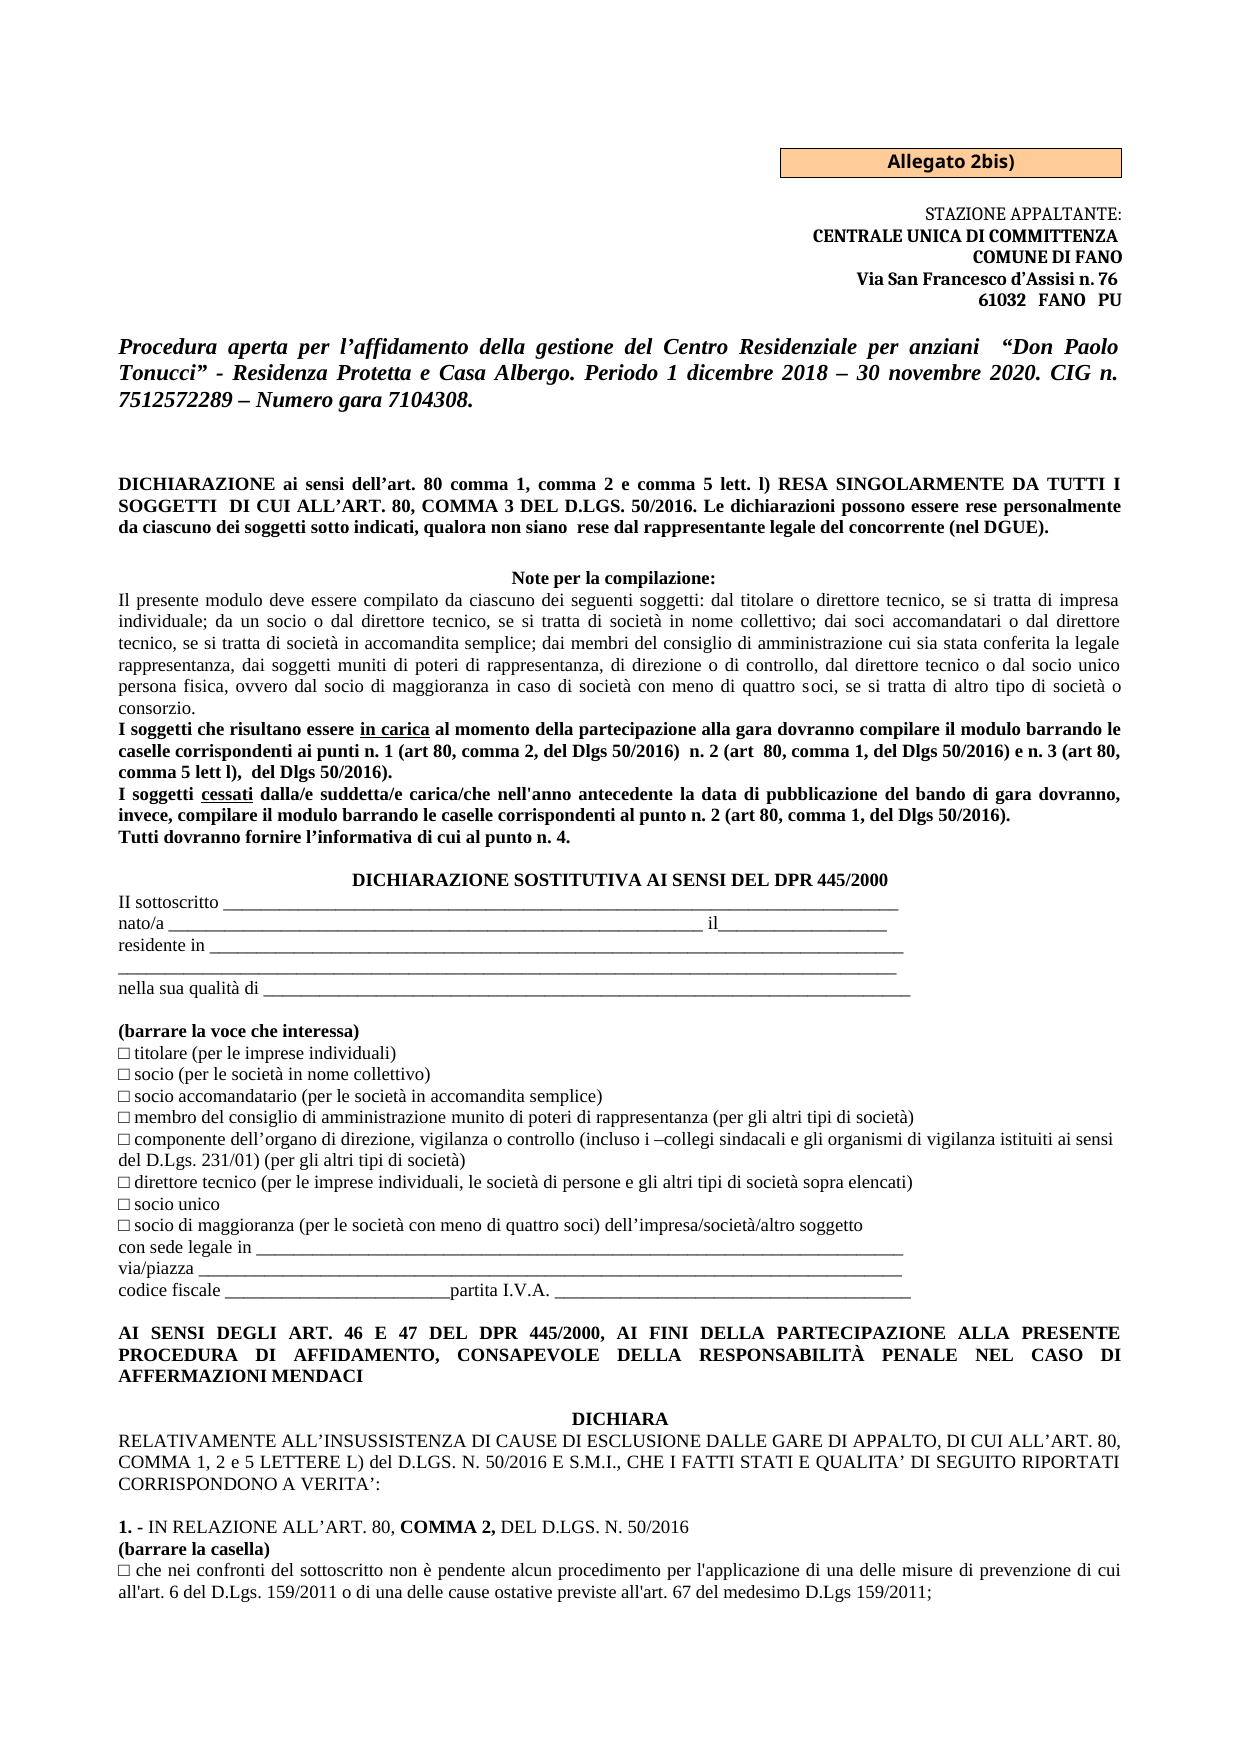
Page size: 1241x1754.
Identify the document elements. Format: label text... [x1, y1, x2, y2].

text □ socio (per le società in nome collettivo) [118, 1063, 1122, 1085]
table_header Allegato 2bis) [781, 149, 1121, 177]
text AI SENSI DEGLI ART. 46 E 47 DEL DPR 445/2000, AI FINI DELLA PARTECIPAZIONE ALLA PRESENTE PROCEDURA DI AFFIDAMENTO, CONSAPEVOLE DELLA RESPONSABILITÀ PENALE NEL CASO DI AFFERMAZIONI MENDACI [118, 1322, 1122, 1387]
text codice fiscale ________________________partita I.V.A. ______________________________________ [118, 1279, 1122, 1300]
text nato/a _________________________________________________________ il__________________ [118, 912, 1122, 934]
text CENTRALE UNICA DI COMMITTENZA [634, 225, 1122, 247]
text DICHIARAZIONE SOSTITUTIVA AI SENSI DEL DPR 445/2000 [118, 869, 1122, 891]
text 61032 FANO PU [634, 290, 1122, 312]
text □ componente dell’organo di direzione, vigilanza o controllo (incluso i –collegi sindacali e gli organismi di vigilanza istituiti ai sensi del D.Lgs. 231/01) (per gli altri tipi di società) [118, 1128, 1122, 1171]
text Via San Francesco d’Assisi n. 76 [634, 268, 1122, 290]
text ___________________________________________________________________________________ [118, 955, 1122, 977]
text □ che nei confronti del sottoscritto non è pendente alcun procedimento per l'applicazione di una delle misure di prevenzione di cui all'art. 6 del D.Lgs. 159/2011 o di una delle cause ostative previste all'art. 67 del medesimo D.Lgs 159/2011; [118, 1559, 1122, 1602]
text via/piazza ___________________________________________________________________________ [118, 1257, 1122, 1279]
text con sede legale in _____________________________________________________________________ [118, 1236, 1122, 1257]
text DICHIARAZIONE ai sensi dell’art. 80 comma 1, comma 2 e comma 5 lett. l) RESA SINGOLARMENTE DA TUTTI I SOGGETTI DI CUI ALL’ART. 80, COMMA 3 DEL D.LGS. 50/2016. Le dichiarazioni possono essere rese personalmente da ciascuno dei soggetti sotto indicati, qualora non siano rese dal rappresentante legale del concorrente (nel DGUE). [118, 473, 1122, 538]
text STAZIONE APPALTANTE: [118, 204, 1122, 225]
text COMUNE DI FANO [634, 247, 1122, 268]
text (barrare la casella) [118, 1537, 1122, 1559]
subtitle Procedura aperta per l’affidamento della gestione del Centro Residenziale per anziani “Don Paolo Tonucci” - Residenza Protetta e Casa Albergo. Periodo 1 dicembre 2018 – 30 novembre 2020. CIG n. 7512572289 – Numero gara 7104308. [118, 333, 1122, 412]
text □ socio unico [118, 1192, 1122, 1214]
text □ socio accomandatario (per le società in accomandita semplice) [118, 1085, 1122, 1106]
text I soggetti cessati dalla/e suddetta/e carica/che nell'anno antecedente la data di pubblicazione del bando di gara dovranno, invece, compilare il modulo barrando le caselle corrispondenti al punto n. 2 (art 80, comma 1, del Dlgs 50/2016). [118, 783, 1122, 826]
text □ titolare (per le imprese individuali) [118, 1042, 1122, 1063]
text DICHIARA [118, 1408, 1122, 1430]
text Note per la compilazione: [118, 567, 1114, 589]
text residente in __________________________________________________________________________ [118, 934, 1122, 955]
text 1. - IN RELAZIONE ALL’ART. 80, COMMA 2, DEL D.LGS. N. 50/2016 [118, 1516, 1122, 1537]
text □ direttore tecnico (per le imprese individuali, le società di persone e gli altri tipi di società sopra elencati) [118, 1171, 1122, 1192]
text nella sua qualità di _____________________________________________________________________ [118, 977, 1122, 998]
text (barrare la voce che interessa) [118, 1020, 1122, 1042]
text I soggetti che risultano essere in carica al momento della partecipazione alla gara dovranno compilare il modulo barrando le caselle corrispondenti ai punti n. 1 (art 80, comma 2, del Dlgs 50/2016) n. 2 (art 80, comma 1, del Dlgs 50/2016) e n. 3 (art 80, comma 5 lett l), del Dlgs 50/2016). [118, 718, 1122, 783]
text Il presente modulo deve essere compilato da ciascuno dei seguenti soggetti: dal titolare o direttore tecnico, se si tratta di impresa individuale; da un socio o dal direttore tecnico, se si tratta di società in nome collettivo; dai soci accomandatari o dal direttore tecnico, se si tratta di società in accomandita semplice; dai membri del consiglio di amministrazione cui sia stata conferita la legale rappresentanza, dai soggetti muniti di poteri di rappresentanza, di direzione o di controllo, dal direttore tecnico o dal socio unico persona fisica, ovvero dal socio di maggioranza in caso di società con meno di quattro soci, se si tratta di altro tipo di società o consorzio. [118, 589, 1122, 718]
text II sottoscritto ________________________________________________________________________ [118, 891, 1122, 912]
text □ socio di maggioranza (per le società con meno di quattro soci) dell’impresa/società/altro soggetto [118, 1214, 1122, 1236]
text Tutti dovranno fornire l’informativa di cui al punto n. 4. [118, 826, 1122, 847]
text RELATIVAMENTE ALL’INSUSSISTENZA DI CAUSE DI ESCLUSIONE DALLE GARE DI APPALTO, DI CUI ALL’ART. 80, COMMA 1, 2 e 5 LETTERE L) del D.LGS. N. 50/2016 E S.M.I., CHE I FATTI STATI E QUALITA’ DI SEGUITO RIPORTATI CORRISPONDONO A VERITA’: [118, 1430, 1122, 1494]
text □ membro del consiglio di amministrazione munito di poteri di rappresentanza (per gli altri tipi di società) [118, 1106, 1122, 1128]
